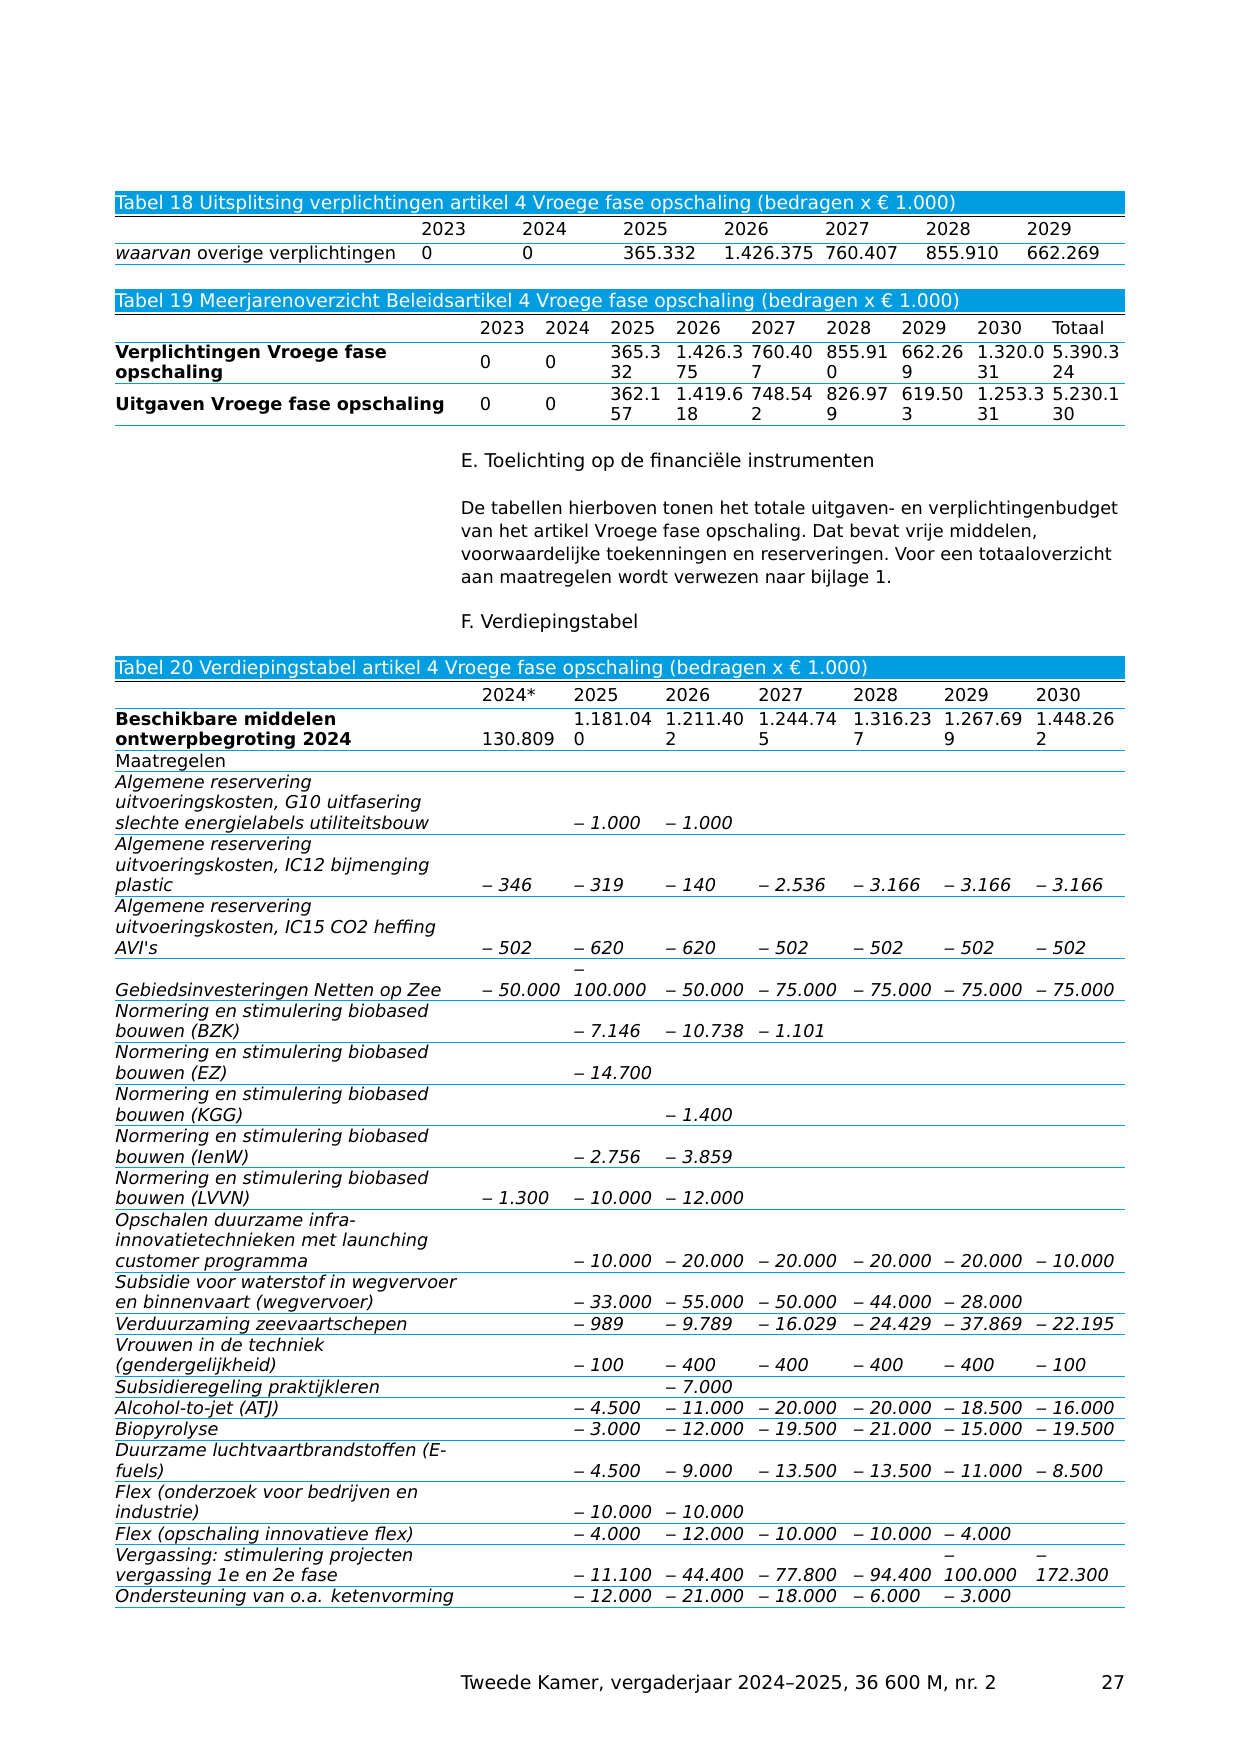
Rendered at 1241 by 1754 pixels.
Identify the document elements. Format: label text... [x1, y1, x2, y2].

table_cell ‒ 50.000 [755, 1273, 850, 1313]
table_cell 826.979 [823, 384, 898, 425]
table_cell [1033, 751, 1125, 771]
table_cell ‒ 7.146 [570, 1001, 662, 1042]
table_cell Maatregelen [115, 751, 479, 771]
table_cell 748.542 [748, 384, 823, 425]
table_cell [1033, 1587, 1125, 1607]
table_cell ‒ 7.000 [662, 1377, 755, 1397]
table_cell ‒ 11.000 [662, 1398, 755, 1418]
table_cell 2028 [923, 217, 1024, 243]
table_cell 1.211.402 [662, 709, 755, 750]
table_cell [479, 1314, 570, 1334]
table_cell [941, 1168, 1033, 1209]
table_cell ‒ 3.166 [941, 835, 1033, 896]
table_cell Normering en stimulering biobased bouwen (BZK) [115, 1001, 479, 1042]
table_cell ‒ 50.000 [479, 959, 570, 1000]
table_cell ‒ 319 [570, 835, 662, 896]
table_cell 0 [519, 244, 620, 264]
table_cell Flex (onderzoek voor bedrijven en industrie) [115, 1482, 479, 1523]
table_cell ‒ 12.000 [570, 1587, 662, 1607]
table_cell 2024 [542, 315, 607, 341]
table_cell ‒ 14.700 [570, 1043, 662, 1084]
table_cell ‒ 1.300 [479, 1168, 570, 1209]
table_cell 2025 [620, 217, 721, 243]
table_cell ‒ 44.000 [850, 1273, 941, 1313]
table_cell ‒ 2.536 [755, 835, 850, 896]
table_cell ‒ 20.000 [755, 1210, 850, 1271]
table_cell Normering en stimulering biobased bouwen (EZ) [115, 1043, 479, 1084]
table_cell 0 [542, 343, 607, 383]
table_cell 2028 [850, 682, 941, 708]
table_cell ‒ 10.000 [755, 1524, 850, 1544]
table_cell 760.407 [748, 343, 823, 383]
table_cell Vrouwen in de techniek (gendergelijkheid) [115, 1335, 479, 1376]
table_cell 2026 [673, 315, 748, 341]
table_cell Gebiedsinvesteringen Netten op Zee [115, 959, 479, 1000]
table_cell ‒ 20.000 [850, 1210, 941, 1271]
table_cell 365.332 [620, 244, 721, 264]
table_cell 1.244.745 [755, 709, 850, 750]
table_cell [662, 751, 755, 771]
table_cell ‒ 10.000 [570, 1482, 662, 1523]
table_cell ‒ 18.000 [755, 1587, 850, 1607]
table_cell 855.910 [923, 244, 1024, 264]
table_cell ‒ 9.789 [662, 1314, 755, 1334]
table_cell ‒ 400 [941, 1335, 1033, 1376]
table_cell [755, 751, 850, 771]
table_cell ‒ 502 [941, 897, 1033, 958]
table_cell ‒ 502 [479, 897, 570, 958]
table_cell [1033, 1126, 1125, 1167]
table_cell [115, 682, 479, 708]
text De tabellen hierboven tonen het totale uitgaven- en verplichtingenbudget van het artikel Vroege fase opschaling. Dat bevat vrije middelen, voorwaardelijke toekenningen en reserveringen. Voor een totaaloverzicht aan maatregelen wordt verwezen naar bijlage 1. [461, 496, 1125, 588]
table_cell [941, 1085, 1033, 1125]
table_cell ‒ 11.100 [570, 1545, 662, 1586]
table_cell [850, 751, 941, 771]
table_cell 5.230.130 [1049, 384, 1125, 425]
table_cell ‒ 620 [570, 897, 662, 958]
table_cell ‒ 10.000 [1033, 1210, 1125, 1271]
table_cell 365.332 [607, 343, 673, 383]
table_cell ‒ 1.101 [755, 1001, 850, 1042]
table_cell ‒ 28.000 [941, 1273, 1033, 1313]
table_cell 855.910 [823, 343, 898, 383]
table_cell ‒ 12.000 [662, 1419, 755, 1439]
table_cell Subsidie voor waterstof in wegvervoer en binnenvaart (wegvervoer) [115, 1273, 479, 1313]
table_cell 0 [418, 244, 519, 264]
table_cell Opschalen duurzame infra-innovatietechnieken met launching customer programma [115, 1210, 479, 1271]
table_cell Uitgaven Vroege fase opschaling [115, 384, 477, 425]
table_cell 2027 [755, 682, 850, 708]
table_cell 2027 [748, 315, 823, 341]
table_cell ‒ 6.000 [850, 1587, 941, 1607]
table_cell 2025 [570, 682, 662, 708]
table_cell [755, 772, 850, 833]
table_cell [1033, 1524, 1125, 1544]
table_cell ‒ 400 [662, 1335, 755, 1376]
table_cell [941, 1126, 1033, 1167]
table_cell [479, 1441, 570, 1481]
table_cell ‒ 2.756 [570, 1126, 662, 1167]
table_cell ‒ 3.166 [1033, 835, 1125, 896]
table_cell ‒ 21.000 [662, 1587, 755, 1607]
table_cell 1.320.031 [974, 343, 1049, 383]
table_cell [850, 1085, 941, 1125]
table_cell 1.267.699 [941, 709, 1033, 750]
table_cell Biopyrolyse [115, 1419, 479, 1439]
table_cell [570, 751, 662, 771]
table_cell 1.419.618 [673, 384, 748, 425]
table_cell Algemene reservering uitvoeringskosten, IC12 bijmenging plastic [115, 835, 479, 896]
table_cell ‒ 13.500 [755, 1441, 850, 1481]
table_cell ‒ 13.500 [850, 1441, 941, 1481]
table_cell 362.157 [607, 384, 673, 425]
table_cell 5.390.324 [1049, 343, 1125, 383]
table_cell [1033, 772, 1125, 833]
table_cell [755, 1043, 850, 1084]
table_cell Totaal [1049, 315, 1125, 341]
table_cell ‒ 18.500 [941, 1398, 1033, 1418]
table_cell [479, 1085, 570, 1125]
table_cell ‒ 100 [1033, 1335, 1125, 1376]
title E. Toelichting op de financiële instrumenten [461, 450, 1125, 472]
table_cell ‒ 55.000 [662, 1273, 755, 1313]
table_cell ‒ 3.000 [570, 1419, 662, 1439]
table_cell Verduurzaming zeevaartschepen [115, 1314, 479, 1334]
table_cell [1033, 1168, 1125, 1209]
title F. Verdiepingstabel [461, 611, 1125, 633]
table_cell ‒ 8.500 [1033, 1441, 1125, 1481]
table_cell Flex (opschaling innovatieve flex) [115, 1524, 479, 1544]
table_cell 1.253.331 [974, 384, 1049, 425]
table_cell ‒ 400 [850, 1335, 941, 1376]
table_cell ‒ 33.000 [570, 1273, 662, 1313]
table_cell ‒ 12.000 [662, 1168, 755, 1209]
table_cell [850, 772, 941, 833]
table_cell [850, 1168, 941, 1209]
table_cell ‒ 12.000 [662, 1524, 755, 1544]
table_cell 130.809 [479, 709, 570, 750]
table_cell [479, 772, 570, 833]
table_cell [479, 1001, 570, 1042]
table_cell Beschikbare middelen ontwerpbegroting 2024 [115, 709, 479, 750]
table_cell [1033, 1001, 1125, 1042]
table_cell 2030 [1033, 682, 1125, 708]
table_cell Verplichtingen Vroege fase opschaling [115, 343, 477, 383]
table_cell ‒ 10.000 [570, 1168, 662, 1209]
table_cell ‒ 502 [755, 897, 850, 958]
table_cell waarvan overige verplichtingen [115, 244, 418, 264]
table_cell Normering en stimulering biobased bouwen (LVVN) [115, 1168, 479, 1209]
table_cell [479, 1482, 570, 1523]
table_cell [755, 1126, 850, 1167]
table_cell ‒ 75.000 [1033, 959, 1125, 1000]
table_cell ‒ 140 [662, 835, 755, 896]
table_cell 1.426.375 [673, 343, 748, 383]
table_cell [941, 1482, 1033, 1523]
table_cell 2029 [899, 315, 974, 341]
table_cell ‒ 19.500 [755, 1419, 850, 1439]
table_cell [850, 1001, 941, 1042]
table_cell ‒ 15.000 [941, 1419, 1033, 1439]
table_cell Vergassing: stimulering projecten vergassing 1e en 2e fase [115, 1545, 479, 1586]
table_cell Alcohol-to-jet (ATJ) [115, 1398, 479, 1418]
table_cell 662.269 [899, 343, 974, 383]
table_cell [662, 1043, 755, 1084]
table_cell [755, 1168, 850, 1209]
table_cell ‒ 24.429 [850, 1314, 941, 1334]
table_cell ‒ 50.000 [662, 959, 755, 1000]
table_cell [850, 1043, 941, 1084]
table_cell ‒ 502 [1033, 897, 1125, 958]
table_cell [479, 751, 570, 771]
table_cell ‒ 94.400 [850, 1545, 941, 1586]
table_cell [479, 1335, 570, 1376]
table_cell [479, 1273, 570, 1313]
table_cell [479, 1419, 570, 1439]
table_cell [850, 1126, 941, 1167]
table_cell ‒ 620 [662, 897, 755, 958]
table_cell Subsidieregeling praktijkleren [115, 1377, 479, 1397]
table_cell [850, 1482, 941, 1523]
table_cell 619.503 [899, 384, 974, 425]
table_cell [479, 1126, 570, 1167]
table_cell ‒ 75.000 [850, 959, 941, 1000]
table_cell 0 [477, 343, 542, 383]
table_cell ‒ 10.738 [662, 1001, 755, 1042]
table_cell ‒ 10.000 [570, 1210, 662, 1271]
table_cell [1033, 1377, 1125, 1397]
table_cell ‒ 502 [850, 897, 941, 958]
table_cell ‒ 400 [755, 1335, 850, 1376]
table_cell 2026 [721, 217, 822, 243]
table_cell ‒ 37.869 [941, 1314, 1033, 1334]
table_cell ‒ 22.195 [1033, 1314, 1125, 1334]
table_cell [850, 1377, 941, 1397]
table_cell [941, 772, 1033, 833]
table_cell Algemene reservering uitvoeringskosten, IC15 CO2 heffing AVI's [115, 897, 479, 958]
table_cell 2024* [479, 682, 570, 708]
table_cell ‒ 1.400 [662, 1085, 755, 1125]
table_cell [1033, 1043, 1125, 1084]
table_cell [941, 1377, 1033, 1397]
table_cell [479, 1043, 570, 1084]
table_cell ‒ 346 [479, 835, 570, 896]
table_cell ‒ 75.000 [755, 959, 850, 1000]
table_cell 2023 [418, 217, 519, 243]
table_cell Ondersteuning van o.a. ketenvorming [115, 1587, 479, 1607]
table_cell 0 [542, 384, 607, 425]
table_cell [941, 1043, 1033, 1084]
table_cell [1033, 1085, 1125, 1125]
table_cell ‒ 20.000 [941, 1210, 1033, 1271]
table_cell [755, 1482, 850, 1523]
table_cell 2023 [477, 315, 542, 341]
table_cell ‒ 75.000 [941, 959, 1033, 1000]
table_cell [570, 1377, 662, 1397]
table_cell ‒ 989 [570, 1314, 662, 1334]
table_cell Algemene reservering uitvoeringskosten, G10 uitfasering slechte energielabels utiliteitsbouw [115, 772, 479, 833]
table_cell ‒ 21.000 [850, 1419, 941, 1439]
table_cell Duurzame luchtvaartbrandstoffen (E-fuels) [115, 1441, 479, 1481]
table_cell [941, 1001, 1033, 1042]
table_cell ‒ 3.166 [850, 835, 941, 896]
table_cell ‒ 4.500 [570, 1398, 662, 1418]
table_cell [115, 217, 418, 243]
table_cell ‒ 4.000 [941, 1524, 1033, 1544]
table_cell ‒ 1.000 [570, 772, 662, 833]
table_cell ‒ 10.000 [662, 1482, 755, 1523]
table_cell 2028 [823, 315, 898, 341]
table_cell 2030 [974, 315, 1049, 341]
table_cell ‒ 19.500 [1033, 1419, 1125, 1439]
table_cell ‒ 10.000 [850, 1524, 941, 1544]
table_cell 760.407 [822, 244, 923, 264]
table_cell 2027 [822, 217, 923, 243]
table_cell 2029 [1024, 217, 1125, 243]
table_cell 2025 [607, 315, 673, 341]
table_cell ‒ 16.029 [755, 1314, 850, 1334]
table_cell [755, 1085, 850, 1125]
table_cell ‒ 100 [570, 1335, 662, 1376]
table_cell [479, 1377, 570, 1397]
table_cell [479, 1398, 570, 1418]
table_cell ‒ 20.000 [850, 1398, 941, 1418]
table_cell ‒ 20.000 [662, 1210, 755, 1271]
table_cell 0 [477, 384, 542, 425]
table_cell Normering en stimulering biobased bouwen (IenW) [115, 1126, 479, 1167]
table_cell [1033, 1482, 1125, 1523]
table_cell 1.316.237 [850, 709, 941, 750]
table_cell 662.269 [1024, 244, 1125, 264]
table_cell [941, 751, 1033, 771]
table_cell ‒ 4.000 [570, 1524, 662, 1544]
table_cell ‒ 4.500 [570, 1441, 662, 1481]
table_cell ‒ 9.000 [662, 1441, 755, 1481]
table_cell 1.426.375 [721, 244, 822, 264]
table_cell 2029 [941, 682, 1033, 708]
table_cell 1.448.262 [1033, 709, 1125, 750]
table_cell [479, 1545, 570, 1586]
table_cell ‒ 3.859 [662, 1126, 755, 1167]
table_cell ‒ 3.000 [941, 1587, 1033, 1607]
table_cell ‒ 77.800 [755, 1545, 850, 1586]
table_cell ‒ 1.000 [662, 772, 755, 833]
table_cell ‒ 100.000 [941, 1545, 1033, 1586]
table_cell ‒ 20.000 [755, 1398, 850, 1418]
table_cell ‒ 11.000 [941, 1441, 1033, 1481]
table_cell Normering en stimulering biobased bouwen (KGG) [115, 1085, 479, 1125]
table_cell 2026 [662, 682, 755, 708]
table_cell [1033, 1273, 1125, 1313]
table_cell [115, 315, 477, 341]
table_cell [755, 1377, 850, 1397]
table_cell 1.181.040 [570, 709, 662, 750]
table_cell ‒ 172.300 [1033, 1545, 1125, 1586]
table_cell ‒ 44.400 [662, 1545, 755, 1586]
table_cell ‒ 16.000 [1033, 1398, 1125, 1418]
table_cell ‒ 100.000 [570, 959, 662, 1000]
table_cell [479, 1524, 570, 1544]
table_cell [570, 1085, 662, 1125]
table_cell [479, 1210, 570, 1271]
table_cell 2024 [519, 217, 620, 243]
table_cell [479, 1587, 570, 1607]
